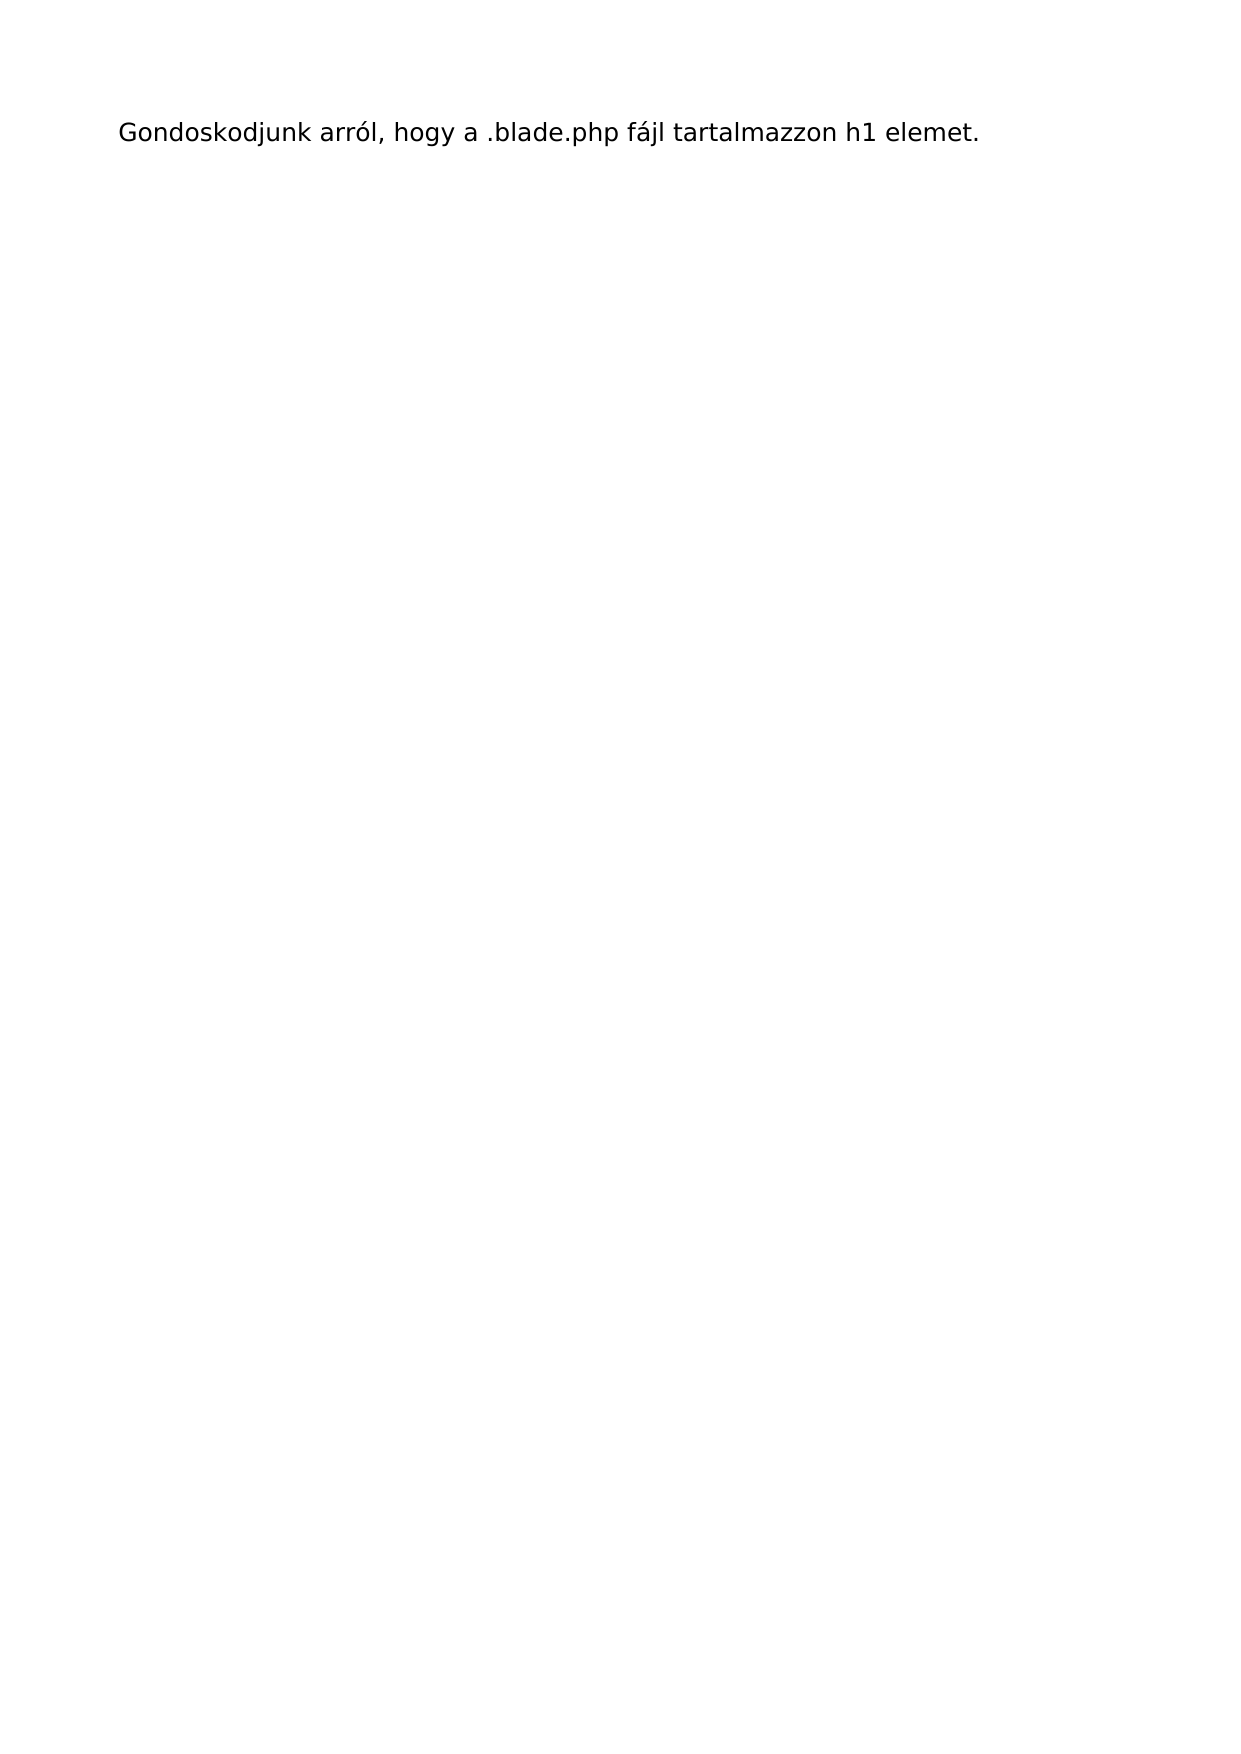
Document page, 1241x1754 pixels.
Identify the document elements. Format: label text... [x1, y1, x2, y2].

text Gondoskodjunk arról, hogy a .blade.php fájl tartalmazzon h1 elemet. [118, 118, 1122, 147]
